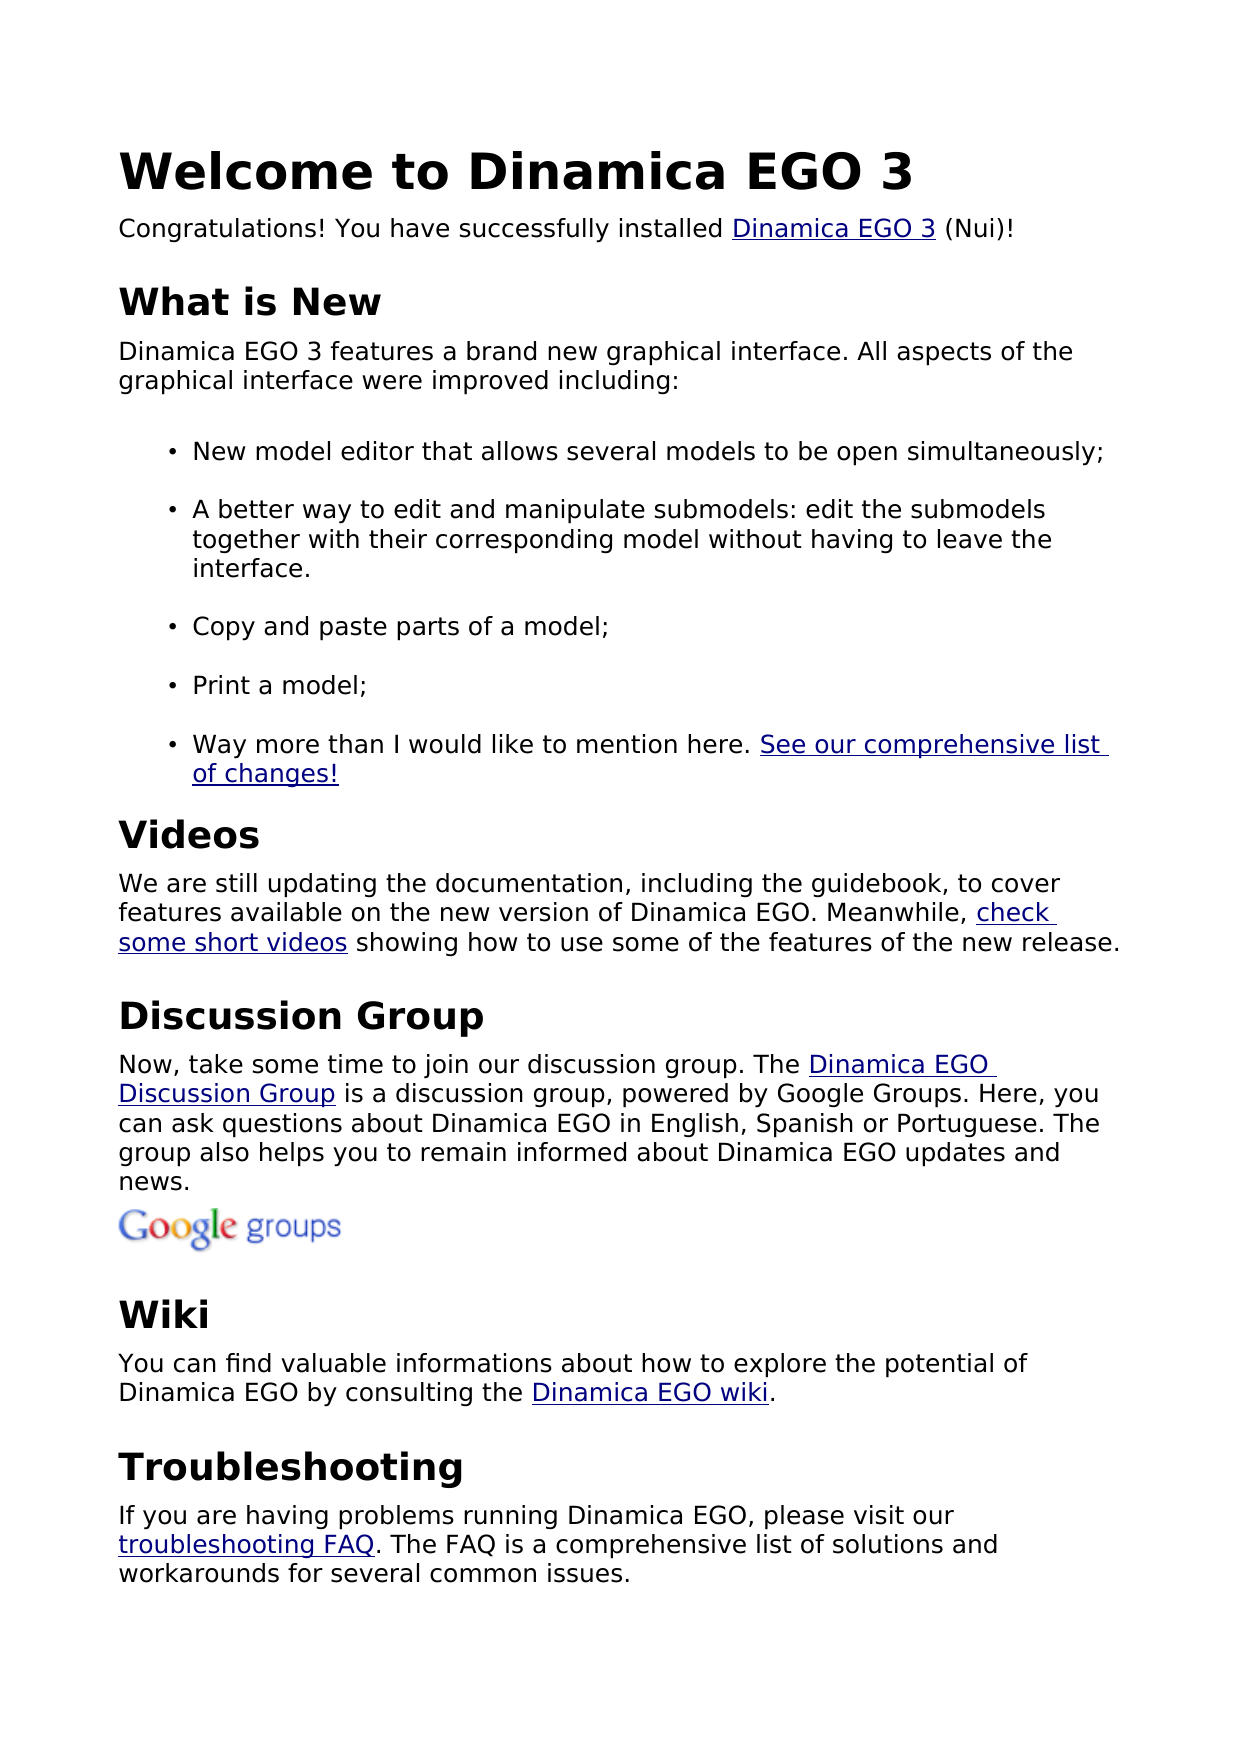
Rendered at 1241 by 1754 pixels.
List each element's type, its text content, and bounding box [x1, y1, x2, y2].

list New model editor that allows several models to be open simultaneously; [177, 437, 1122, 466]
text Dinamica EGO 3 features a brand new graphical interface. All aspects of the graphical interface were improved including: [118, 337, 1122, 395]
picture [118, 1208, 342, 1256]
text Now, take some time to join our discussion group. The Dinamica EGO Discussion Group is a discussion group, powered by Google Groups. Here, you can ask questions about Dinamica EGO in English, Spanish or Portuguese. The group also helps you to remain informed about Dinamica EGO updates and news. [118, 1051, 1122, 1196]
text Congratulations! You have successfully installed Dinamica EGO 3 (Nui)! [118, 214, 1122, 243]
list Print a model; [177, 671, 1122, 700]
subtitle Welcome to Dinamica EGO 3 [118, 143, 1122, 201]
subtitle Discussion Group [118, 994, 1122, 1038]
text You can find valuable informations about how to explore the potential of Dinamica EGO by consulting the Dinamica EGO wiki. [118, 1349, 1122, 1408]
list Copy and paste parts of a model; [177, 613, 1122, 642]
subtitle Troubleshooting [118, 1445, 1122, 1489]
list A better way to edit and manipulate submodels: edit the submodels together with their corresponding model without having to leave the interface. [177, 496, 1122, 583]
text If you are having problems running Dinamica EGO, please visit our troubleshooting FAQ. The FAQ is a comprehensive list of solutions and workarounds for several common issues. [118, 1501, 1122, 1589]
subtitle What is New [118, 281, 1122, 324]
subtitle Videos [118, 813, 1122, 857]
text We are still updating the documentation, including the guidebook, to cover features available on the new version of Dinamica EGO. Meanwhile, check some short videos showing how to use some of the features of the new release. [118, 869, 1122, 957]
list Way more than I would like to mention here. See our comprehensive list of changes! [177, 730, 1122, 788]
subtitle Wiki [118, 1293, 1122, 1337]
